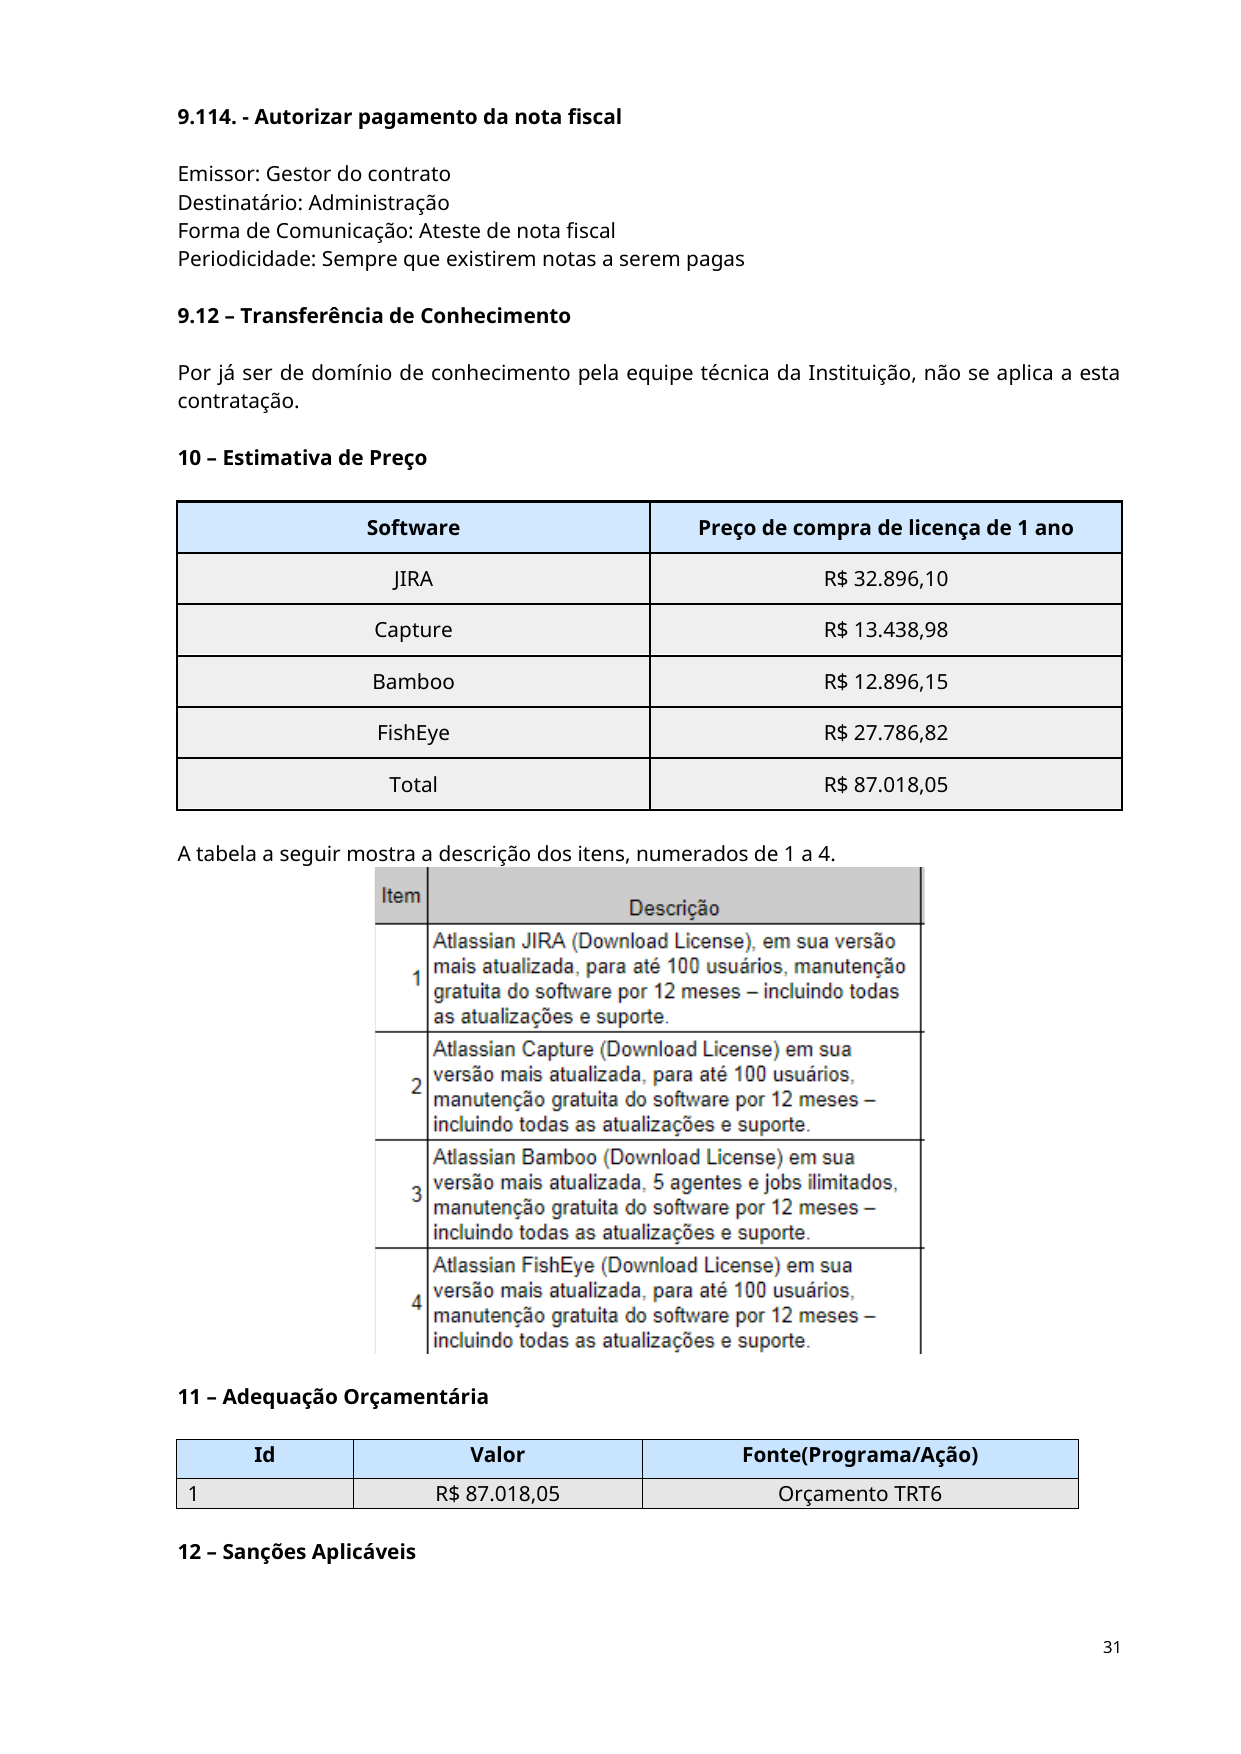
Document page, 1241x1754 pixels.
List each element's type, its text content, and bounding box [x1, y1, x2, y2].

subtitle 12 – Sanções Aplicáveis [177, 1537, 1122, 1566]
table_cell FishEye [178, 708, 649, 757]
table_cell Capture [178, 605, 649, 654]
subtitle 9.12 – Transferência de Conhecimento [177, 301, 1122, 330]
table_cell R$ 87.018,05 [651, 759, 1121, 808]
table_cell Bamboo [178, 657, 649, 706]
subtitle 9.114. - Autorizar pagamento da nota fiscal [177, 102, 1122, 131]
picture [374, 867, 925, 1354]
table_cell R$ 27.786,82 [651, 708, 1121, 757]
table_header Valor [354, 1440, 642, 1478]
table_cell R$ 12.896,15 [651, 657, 1121, 706]
table_header Id [177, 1440, 353, 1478]
table_cell 1 [177, 1479, 353, 1508]
text Por já ser de domínio de conhecimento pela equipe técnica da Instituição, não se aplica a esta contratação. [177, 358, 1122, 415]
table_cell R$ 13.438,98 [651, 605, 1121, 654]
subtitle 10 – Estimativa de Preço [177, 443, 1122, 472]
table_cell JIRA [178, 554, 649, 603]
text Forma de Comunicação: Ateste de nota fiscal [177, 216, 1122, 244]
text Destinatário: Administração [177, 188, 1122, 216]
table_cell Total [178, 759, 649, 808]
text Emissor: Gestor do contrato [177, 159, 1122, 188]
table_header Preço de compra de licença de 1 ano [651, 503, 1121, 552]
table_cell R$ 87.018,05 [354, 1479, 642, 1508]
text A tabela a seguir mostra a descrição dos itens, numerados de 1 a 4. [177, 839, 1122, 867]
subtitle 11 – Adequação Orçamentária [177, 1382, 1122, 1410]
table_cell R$ 32.896,10 [651, 554, 1121, 603]
table_header Software [178, 503, 649, 552]
table_cell Orçamento TRT6 [643, 1479, 1078, 1508]
table_header Fonte(Programa/Ação) [643, 1440, 1078, 1478]
text Periodicidade: Sempre que existirem notas a serem pagas [177, 244, 1122, 273]
